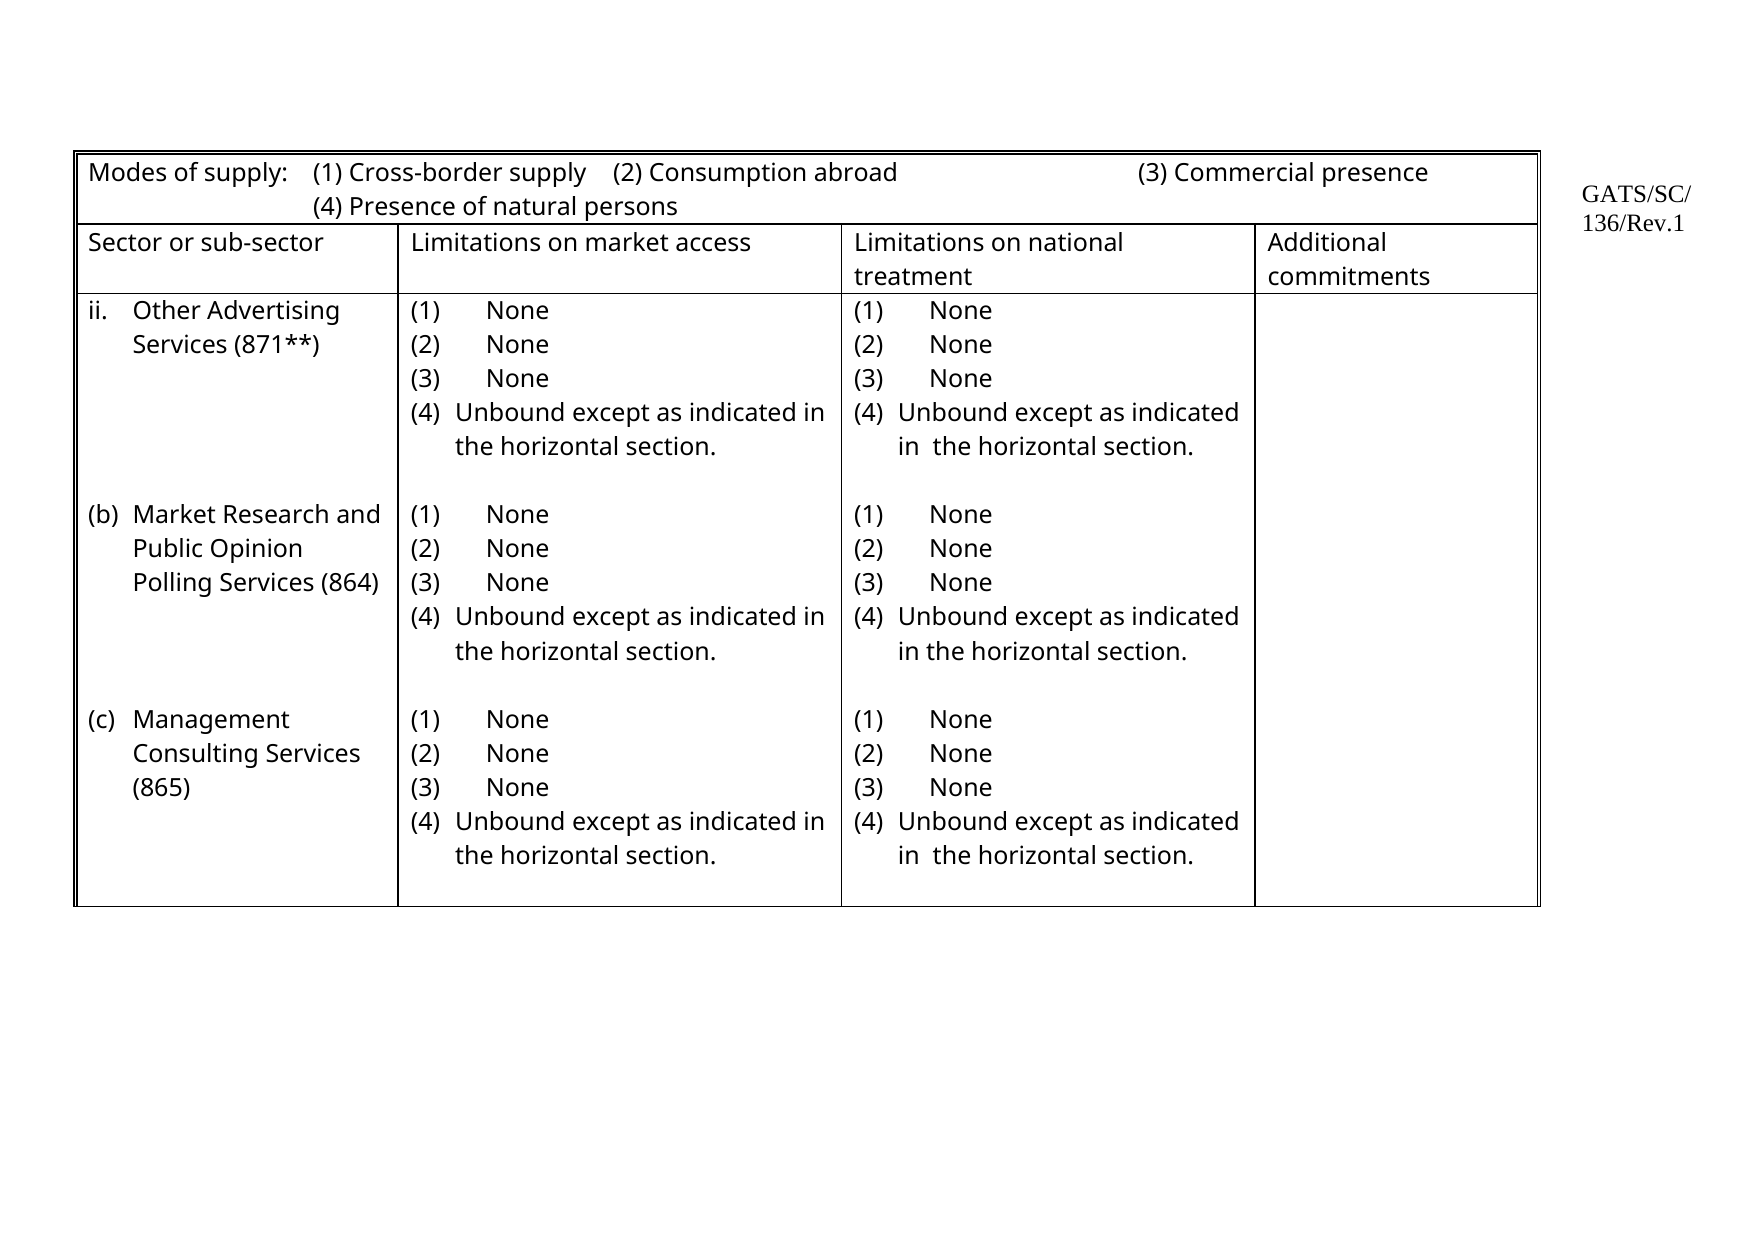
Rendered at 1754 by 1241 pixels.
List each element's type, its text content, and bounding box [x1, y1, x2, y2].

table_cell Sector or sub-sector [78, 225, 397, 292]
table_cell [1256, 294, 1537, 497]
table_cell (1) None (2) None (3) None Unbound except as indicated in the horizontal section. [842, 294, 1254, 497]
table_cell ii. Other Advertising Services (871**) [78, 294, 397, 497]
table_cell (c) Management Consulting Services (865) [78, 701, 397, 906]
table_cell Limitations on national treatment [842, 225, 1254, 292]
table_cell [1256, 701, 1537, 906]
table_cell (1) None (2) None (3) None (4) Unbound except as indicated in the horizontal section. [399, 701, 841, 906]
table_cell (1) None (2) None (3) None Unbound except as indicated in the horizontal section. [842, 497, 1254, 701]
table_cell (1) None (2) None (3) None Unbound except as indicated in the horizontal section. [842, 701, 1254, 906]
table_cell (1) None (2) None (3) None (4) Unbound except as indicated in the horizontal section. [399, 294, 841, 497]
table_cell (1) None (2) None (3) None (4) Unbound except as indicated in the horizontal section. [399, 497, 841, 701]
table_cell [1256, 497, 1537, 701]
table_cell Additional commitments [1256, 225, 1537, 292]
table_header Modes of supply: (1) Cross-border supply (2) Consumption abroad (3) Commercial presence (4) Presence of natural persons [78, 155, 1537, 223]
table_cell Limitations on market access [399, 225, 841, 292]
table_cell (b) Market Research and Public Opinion Polling Services (864) [78, 497, 397, 701]
